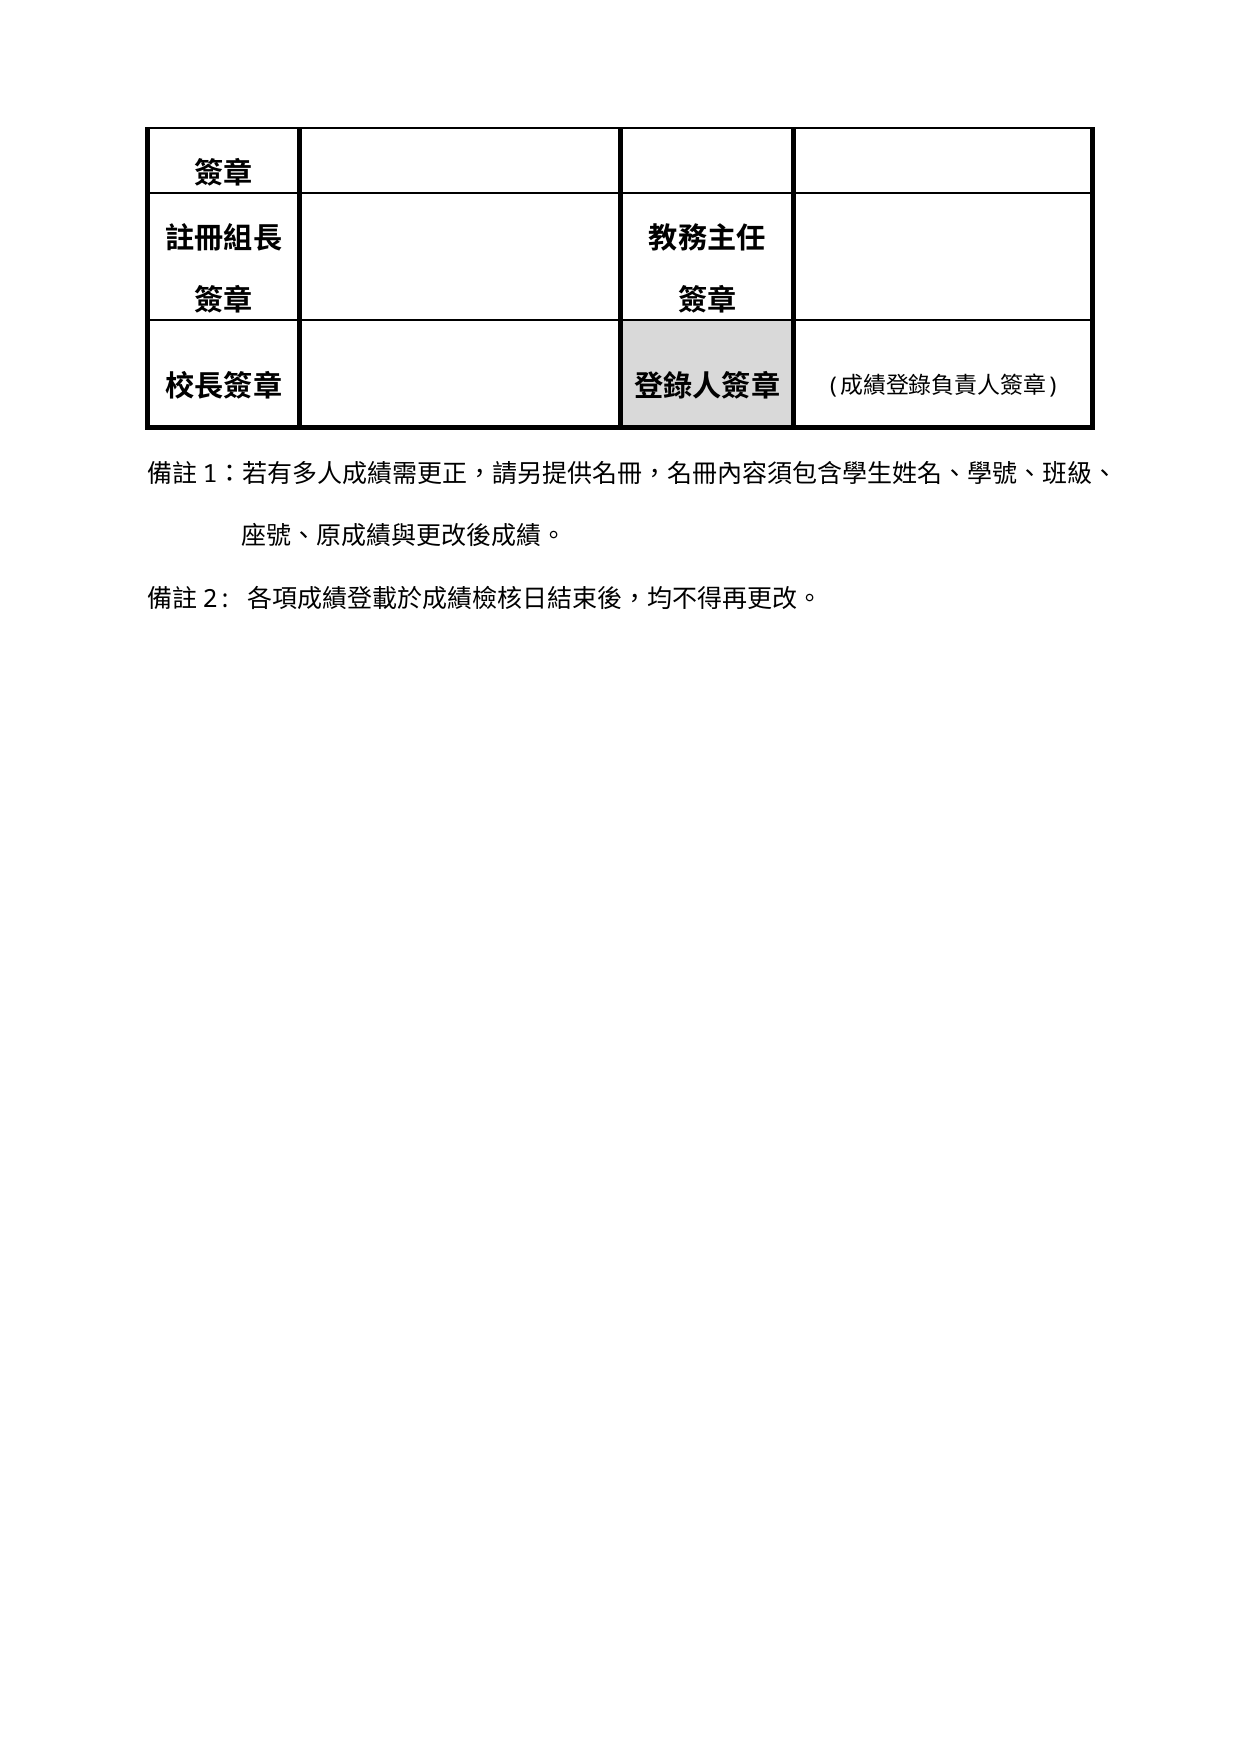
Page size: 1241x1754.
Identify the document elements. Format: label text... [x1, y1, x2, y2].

table_cell [796, 129, 1090, 192]
table_cell 校長簽章 [150, 321, 297, 425]
text 備註1：若有多人成績需更正，請另提供名冊，名冊內容須包含學生姓名、學號、班級、座號、原成績與更改後成績。 [147, 430, 1092, 555]
table_cell [302, 129, 618, 192]
text 備註2: 各項成績登載於成績檢核日結束後，均不得再更改。 [147, 555, 1092, 617]
table_cell 教務主任 簽章 [623, 194, 791, 319]
table_cell 登錄人簽章 [623, 321, 791, 425]
table_cell [796, 194, 1090, 319]
table_cell 簽章 [150, 129, 297, 192]
table_cell (成績登錄負責人簽章) [796, 321, 1090, 425]
table_cell [302, 321, 618, 425]
table_cell [623, 129, 791, 192]
table_cell 註冊組長簽章 [150, 194, 297, 319]
table_cell [302, 194, 618, 319]
